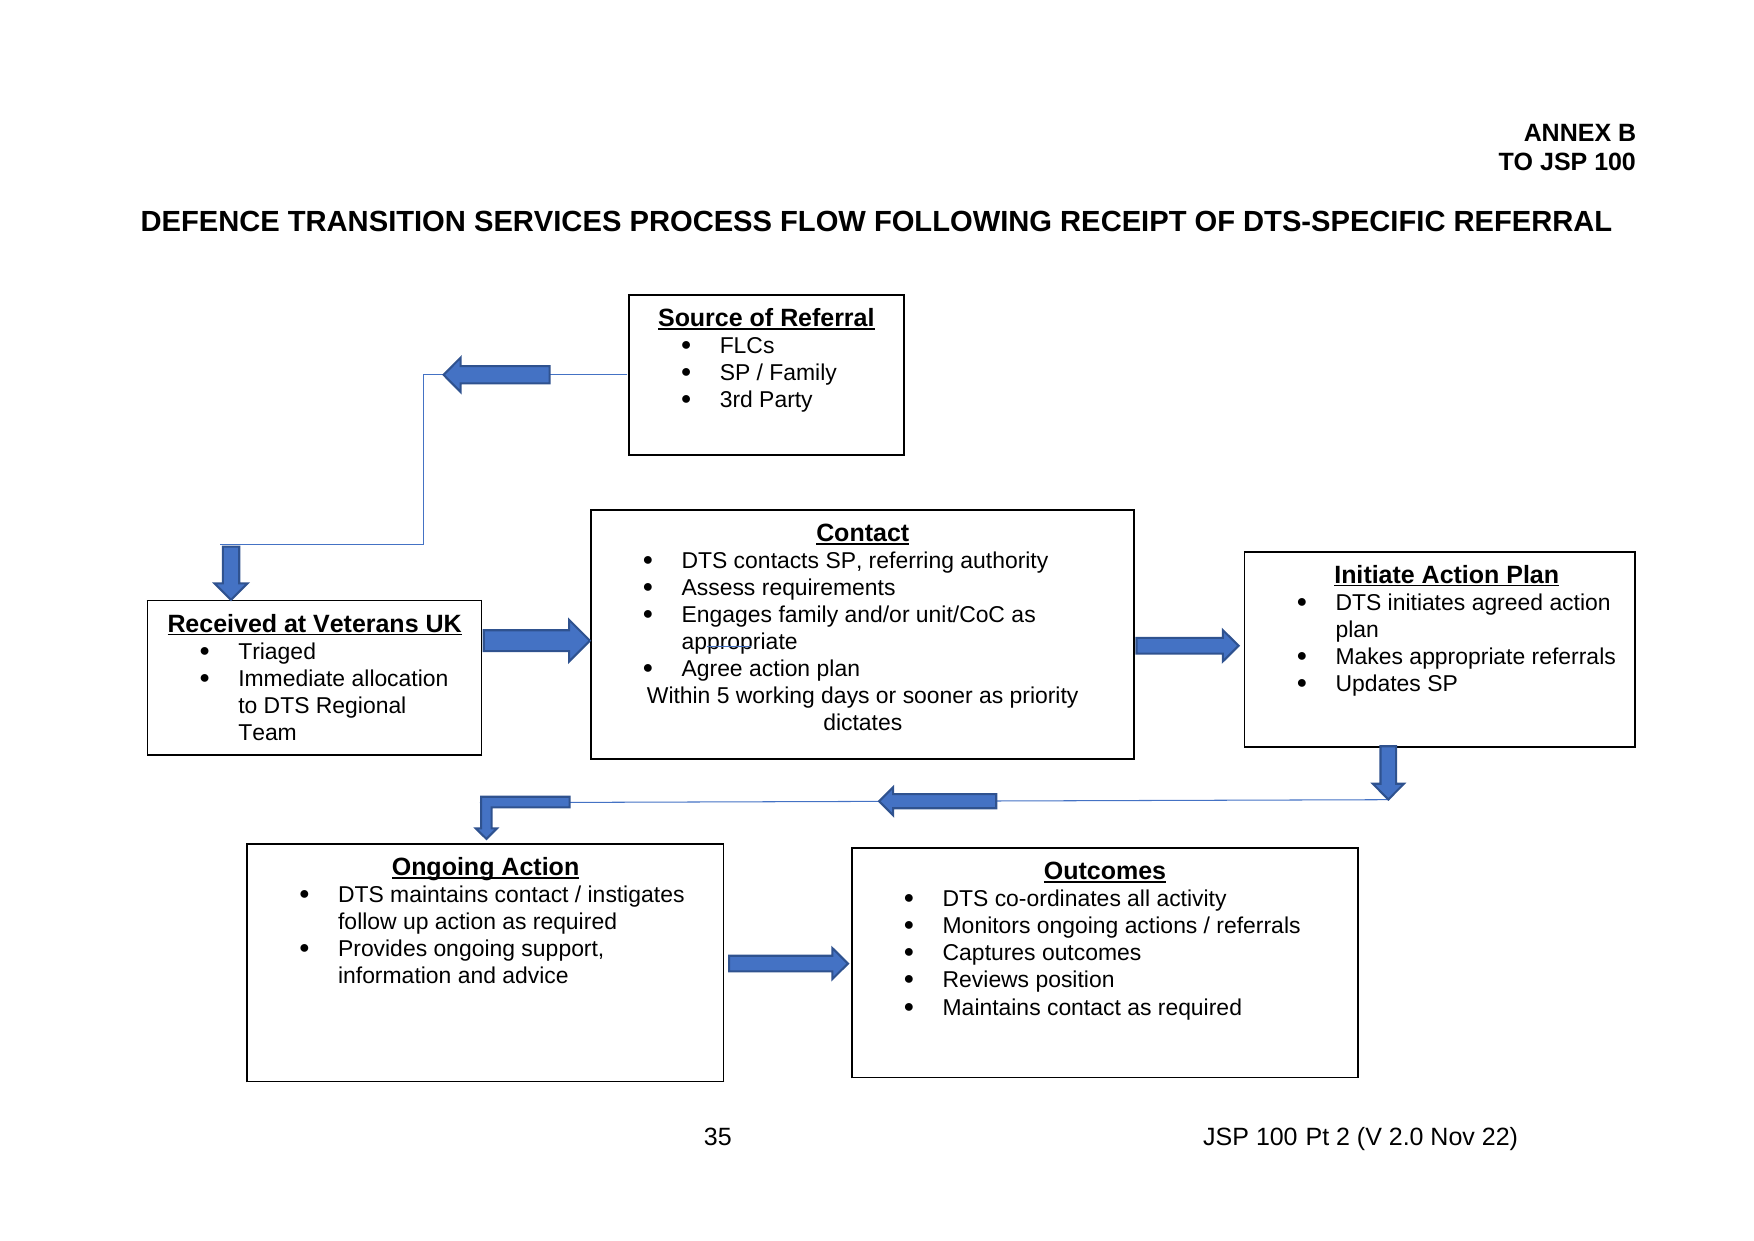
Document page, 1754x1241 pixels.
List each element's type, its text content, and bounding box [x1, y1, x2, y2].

text Source of Referral [644, 303, 888, 332]
text Ongoing Action [263, 852, 708, 881]
list DTS initiates agreed action plan [1298, 589, 1619, 642]
list DTS co-ordinates all activity [905, 885, 1342, 911]
text Within 5 working days or sooner as priority dictates [606, 682, 1118, 735]
list Makes appropriate referrals [1298, 643, 1619, 669]
text TO JSP 100 [118, 147, 1636, 176]
text [1245, 553, 1634, 746]
list 3rd Party [682, 386, 888, 413]
list DTS contacts SP, referring authority [644, 547, 1118, 573]
list Triaged [201, 638, 466, 664]
list Captures outcomes [905, 939, 1342, 966]
list DTS maintains contact / instigates follow up action as required [300, 881, 708, 934]
text [853, 849, 1357, 1077]
list Maintains contact as required [905, 993, 1342, 1020]
list Provides ongoing support, information and advice [300, 935, 708, 989]
list Immediate allocation to DTS Regional Team [201, 665, 466, 745]
text DEFENCE TRANSITION SERVICES PROCESS FLOW FOLLOWING RECEIPT OF DTS-SPECIFIC REFERRAL [118, 204, 1636, 238]
list Assess requirements [644, 574, 1118, 601]
text Received at Veterans UK [163, 609, 466, 638]
text ANNEX B [118, 118, 1636, 147]
list Engages family and/or unit/CoC as appropriate [644, 601, 1118, 655]
list Monitors ongoing actions / referrals [905, 912, 1342, 938]
list Reviews position [905, 966, 1342, 993]
text Contact [606, 518, 1118, 547]
text Outcomes [867, 856, 1342, 885]
text [592, 511, 1133, 758]
list SP / Family [682, 359, 888, 386]
text [248, 845, 723, 1081]
text [630, 296, 903, 454]
list Updates SP [1298, 670, 1619, 696]
list Agree action plan [644, 655, 1118, 682]
text Initiate Action Plan [1260, 560, 1619, 589]
list FLCs [682, 332, 888, 358]
